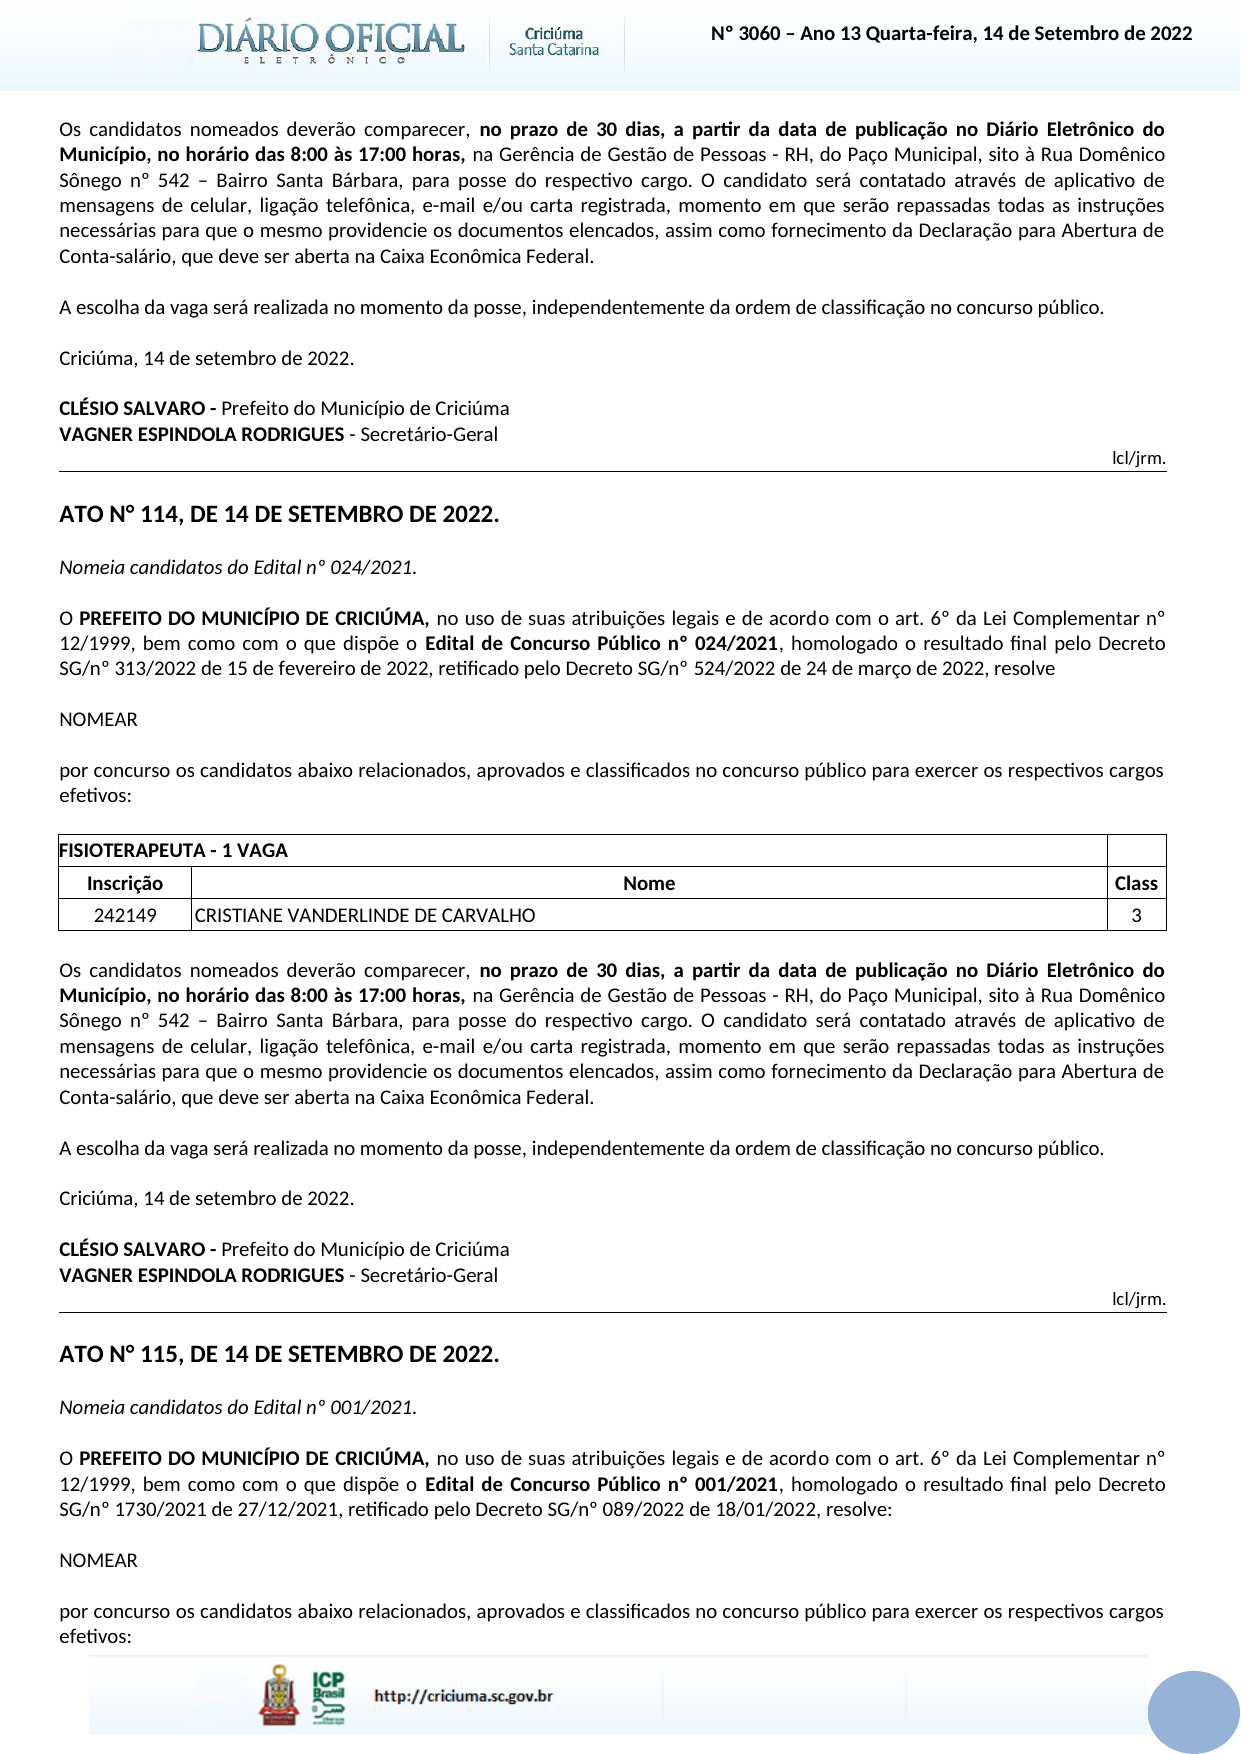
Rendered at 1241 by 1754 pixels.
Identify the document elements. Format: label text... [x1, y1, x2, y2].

text A escolha da vaga será realizada no momento da posse, independentemente da ordem de classificação no concurso público. [59, 294, 1167, 319]
table_cell 3 [1108, 899, 1166, 930]
text NOMEAR [59, 1547, 1167, 1572]
table_header FISIOTERAPEUTA - 1 VAGA [59, 835, 1107, 866]
text A escolha da vaga será realizada no momento da posse, independentemente da ordem de classificação no concurso público. [59, 1135, 1167, 1160]
text NOMEAR [59, 706, 1167, 732]
text lcl/jrm. [59, 1287, 1167, 1312]
text por concurso os candidatos abaixo relacionados, aprovados e classificados no concurso público para exercer os respectivos cargos efetivos: [59, 1598, 1167, 1649]
text Nomeia candidatos do Edital nº 024/2021. [59, 554, 1167, 579]
text Os candidatos nomeados deverão comparecer, no prazo de 30 dias, a partir da data de publicação no Diário Eletrônico do Município, no horário das 8:00 às 17:00 horas, na Gerência de Gestão de Pessoas - RH, do Paço Municipal, sito à Rua Domênico Sônego nº 542 – Bairro Santa Bárbara, para posse do respectivo cargo. O candidato será contatado através de aplicativo de mensagens de celular, ligação telefônica, e-mail e/ou carta registrada, momento em que serão repassadas todas as instruções necessárias para que o mesmo providencie os documentos elencados, assim como fornecimento da Declaração para Abertura de Conta-salário, que deve ser aberta na Caixa Econômica Federal. [59, 957, 1167, 1109]
text Os candidatos nomeados deverão comparecer, no prazo de 30 dias, a partir da data de publicação no Diário Eletrônico do Município, no horário das 8:00 às 17:00 horas, na Gerência de Gestão de Pessoas - RH, do Paço Municipal, sito à Rua Domênico Sônego nº 542 – Bairro Santa Bárbara, para posse do respectivo cargo. O candidato será contatado através de aplicativo de mensagens de celular, ligação telefônica, e-mail e/ou carta registrada, momento em que serão repassadas todas as instruções necessárias para que o mesmo providencie os documentos elencados, assim como fornecimento da Declaração para Abertura de Conta-salário, que deve ser aberta na Caixa Econômica Federal. [59, 116, 1167, 268]
table_cell CRISTIANE VANDERLINDE DE CARVALHO [192, 899, 1107, 930]
text Criciúma, 14 de setembro de 2022. [59, 345, 1167, 370]
text por concurso os candidatos abaixo relacionados, aprovados e classificados no concurso público para exercer os respectivos cargos efetivos: [59, 757, 1167, 808]
text VAGNER ESPINDOLA RODRIGUES - Secretário-Geral [59, 1262, 1167, 1287]
text lcl/jrm. [59, 446, 1167, 471]
text Criciúma, 14 de setembro de 2022. [59, 1186, 1167, 1211]
text CLÉSIO SALVARO - Prefeito do Município de Criciúma [59, 396, 1240, 421]
table_cell 242149 [59, 899, 191, 930]
text Nomeia candidatos do Edital nº 001/2021. [59, 1394, 1167, 1420]
text CLÉSIO SALVARO - Prefeito do Município de Criciúma [59, 1236, 1167, 1262]
text O PREFEITO DO MUNICÍPIO DE CRICIÚMA, no uso de suas atribuições legais e de acordo com o art. 6º da Lei Complementar nº 12/1999, bem como com o que dispõe o Edital de Concurso Público nº 024/2021, homologado o resultado final pelo Decreto SG/nº 313/2022 de 15 de fevereiro de 2022, retificado pelo Decreto SG/nº 524/2022 de 24 de março de 2022, resolve [59, 605, 1167, 681]
table_cell Nome [192, 867, 1107, 898]
text ATO N° 115, DE 14 DE SETEMBRO DE 2022. [59, 1339, 1167, 1369]
text ATO N° 114, DE 14 DE SETEMBRO DE 2022. [59, 498, 1167, 528]
table_header [1108, 835, 1166, 866]
text VAGNER ESPINDOLA RODRIGUES - Secretário-Geral [59, 421, 1240, 446]
table_cell Inscrição [59, 867, 191, 898]
table_cell Class [1108, 867, 1166, 898]
text O PREFEITO DO MUNICÍPIO DE CRICIÚMA, no uso de suas atribuições legais e de acordo com o art. 6º da Lei Complementar nº 12/1999, bem como com o que dispõe o Edital de Concurso Público nº 001/2021, homologado o resultado final pelo Decreto SG/nº 1730/2021 de 27/12/2021, retificado pelo Decreto SG/nº 089/2022 de 18/01/2022, resolve: [59, 1445, 1167, 1522]
